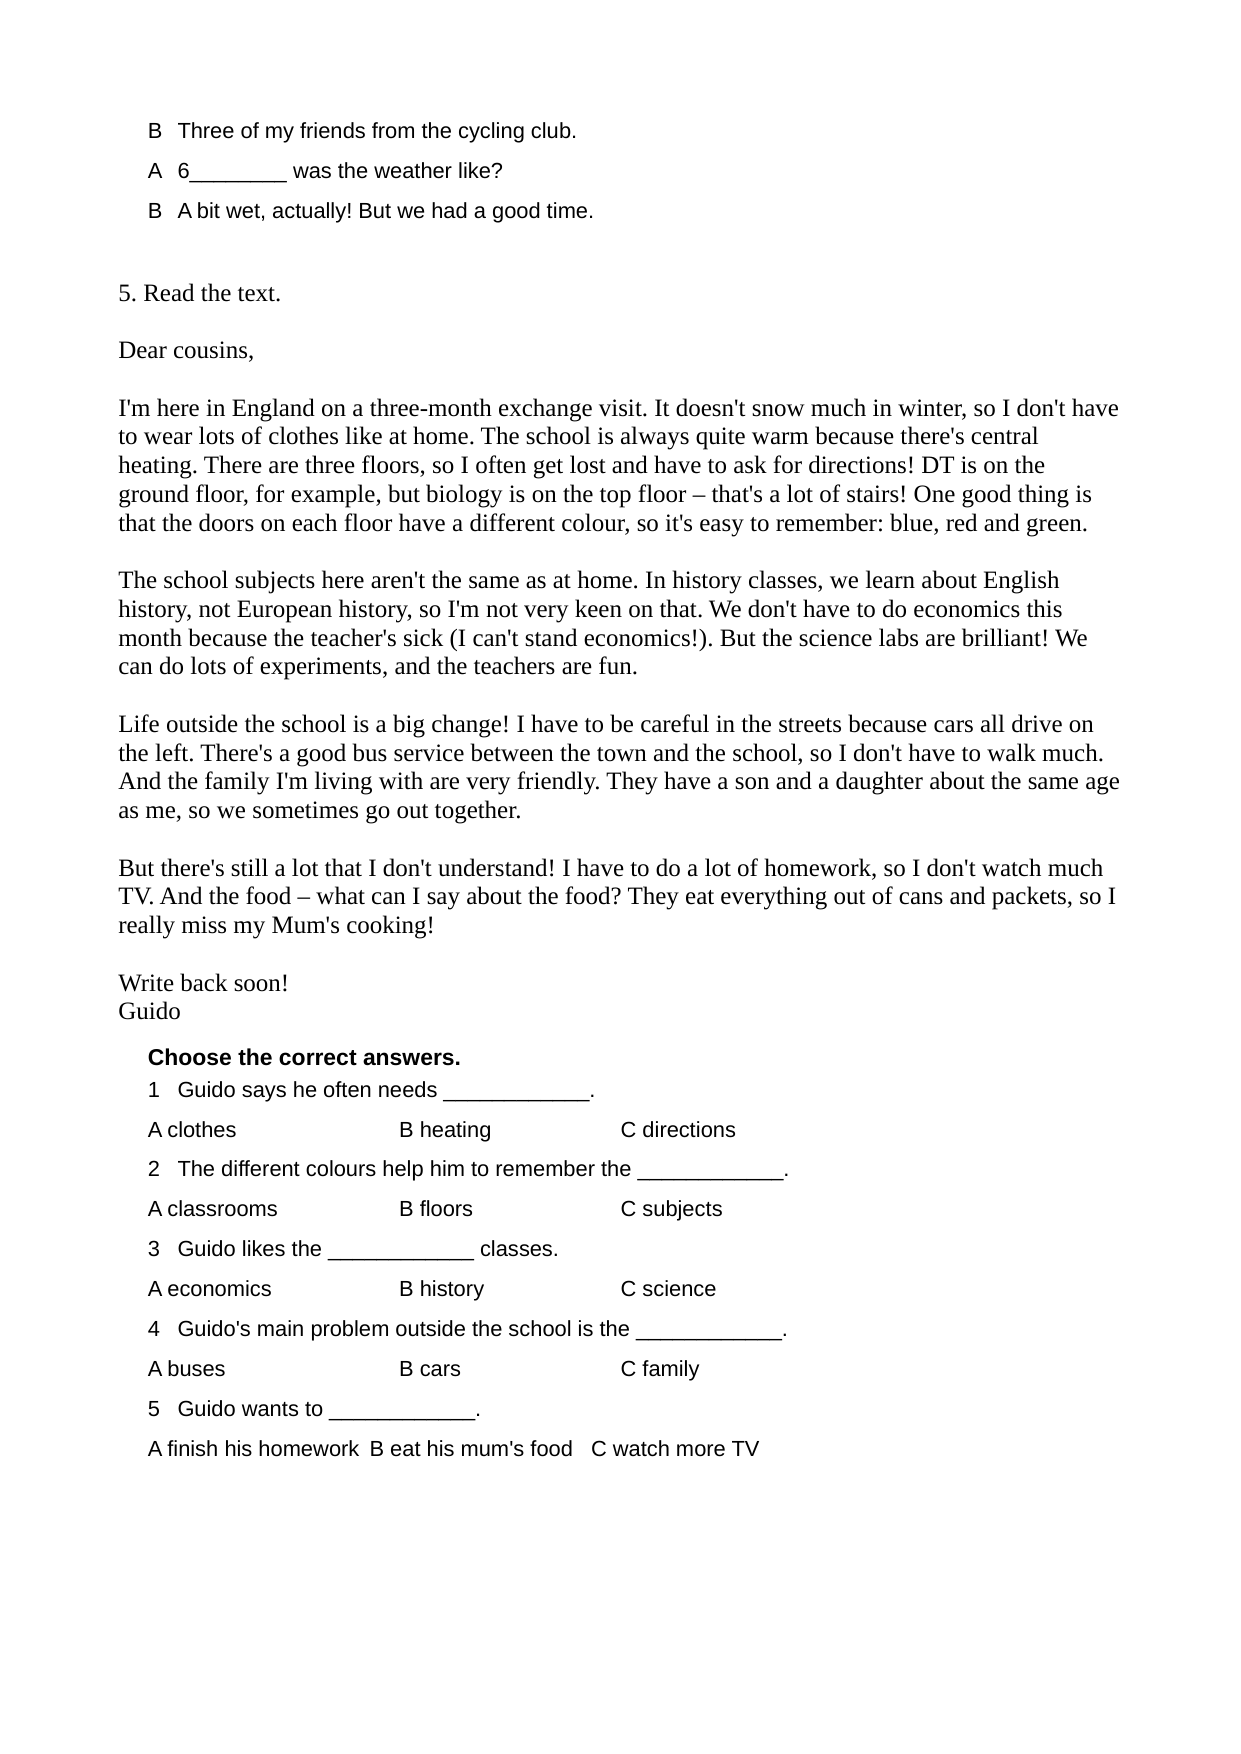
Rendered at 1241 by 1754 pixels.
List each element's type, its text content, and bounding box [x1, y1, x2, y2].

text A economics B history C science [148, 1276, 1122, 1301]
text A 6________ was the weather like? [148, 158, 1122, 183]
text 3 Guido likes the ____________ classes. [148, 1236, 1122, 1261]
text The school subjects here aren't the same as at home. In history classes, we learn about English history, not European history, so I'm not very keen on that. We don't have to do economics this month because the teacher's sick (I can't stand economics!). But the science labs are brilliant! We can do lots of experiments, and the teachers are fun. [118, 565, 1122, 680]
text A classrooms B floors C subjects [148, 1196, 1122, 1221]
text Life outside the school is a big change! I have to be careful in the streets because cars all drive on the left. There's a good bus service between the town and the school, so I don't have to walk much. And the family I'm living with are very friendly. They have a son and a daughter about the same age as me, so we sometimes go out together. [118, 709, 1122, 824]
text A clothes B heating C directions [148, 1116, 1122, 1142]
text 1 Guido says he often needs ____________. [148, 1077, 1122, 1102]
text A finish his homework B eat his mum's food C watch more TV [148, 1436, 1122, 1461]
text I'm here in England on a three-month exchange visit. It doesn't snow much in winter, so I don't have to wear lots of clothes like at home. The school is always quite warm because there's central heating. There are three floors, so I often get lost and have to ask for directions! DT is on the ground floor, for example, but biology is on the top floor – that's a lot of stairs! One good thing is that the doors on each floor have a different colour, so it's easy to remember: blue, red and green. [118, 393, 1122, 536]
text 4 Guido's main problem outside the school is the ____________. [148, 1316, 1122, 1341]
text Guido [118, 996, 1122, 1025]
text B A bit wet, actually! But we had a good time. [148, 198, 1122, 223]
text Dear cousins, [118, 335, 1122, 364]
text 5 Guido wants to ____________. [148, 1396, 1122, 1421]
text Choose the correct answers. [148, 1044, 1122, 1070]
text 5. Read the text. [118, 278, 1122, 306]
text A buses B cars C family [148, 1356, 1122, 1381]
text But there's still a lot that I don't understand! I have to do a lot of homework, so I don't watch much TV. And the food – what can I say about the food? They eat everything out of cans and packets, so I really miss my Mum's cooking! [118, 853, 1122, 939]
text Write back soon! [118, 968, 1122, 996]
text 2 The different colours help him to remember the ____________. [148, 1156, 1122, 1182]
text B Three of my friends from the cycling club. [148, 118, 1122, 143]
